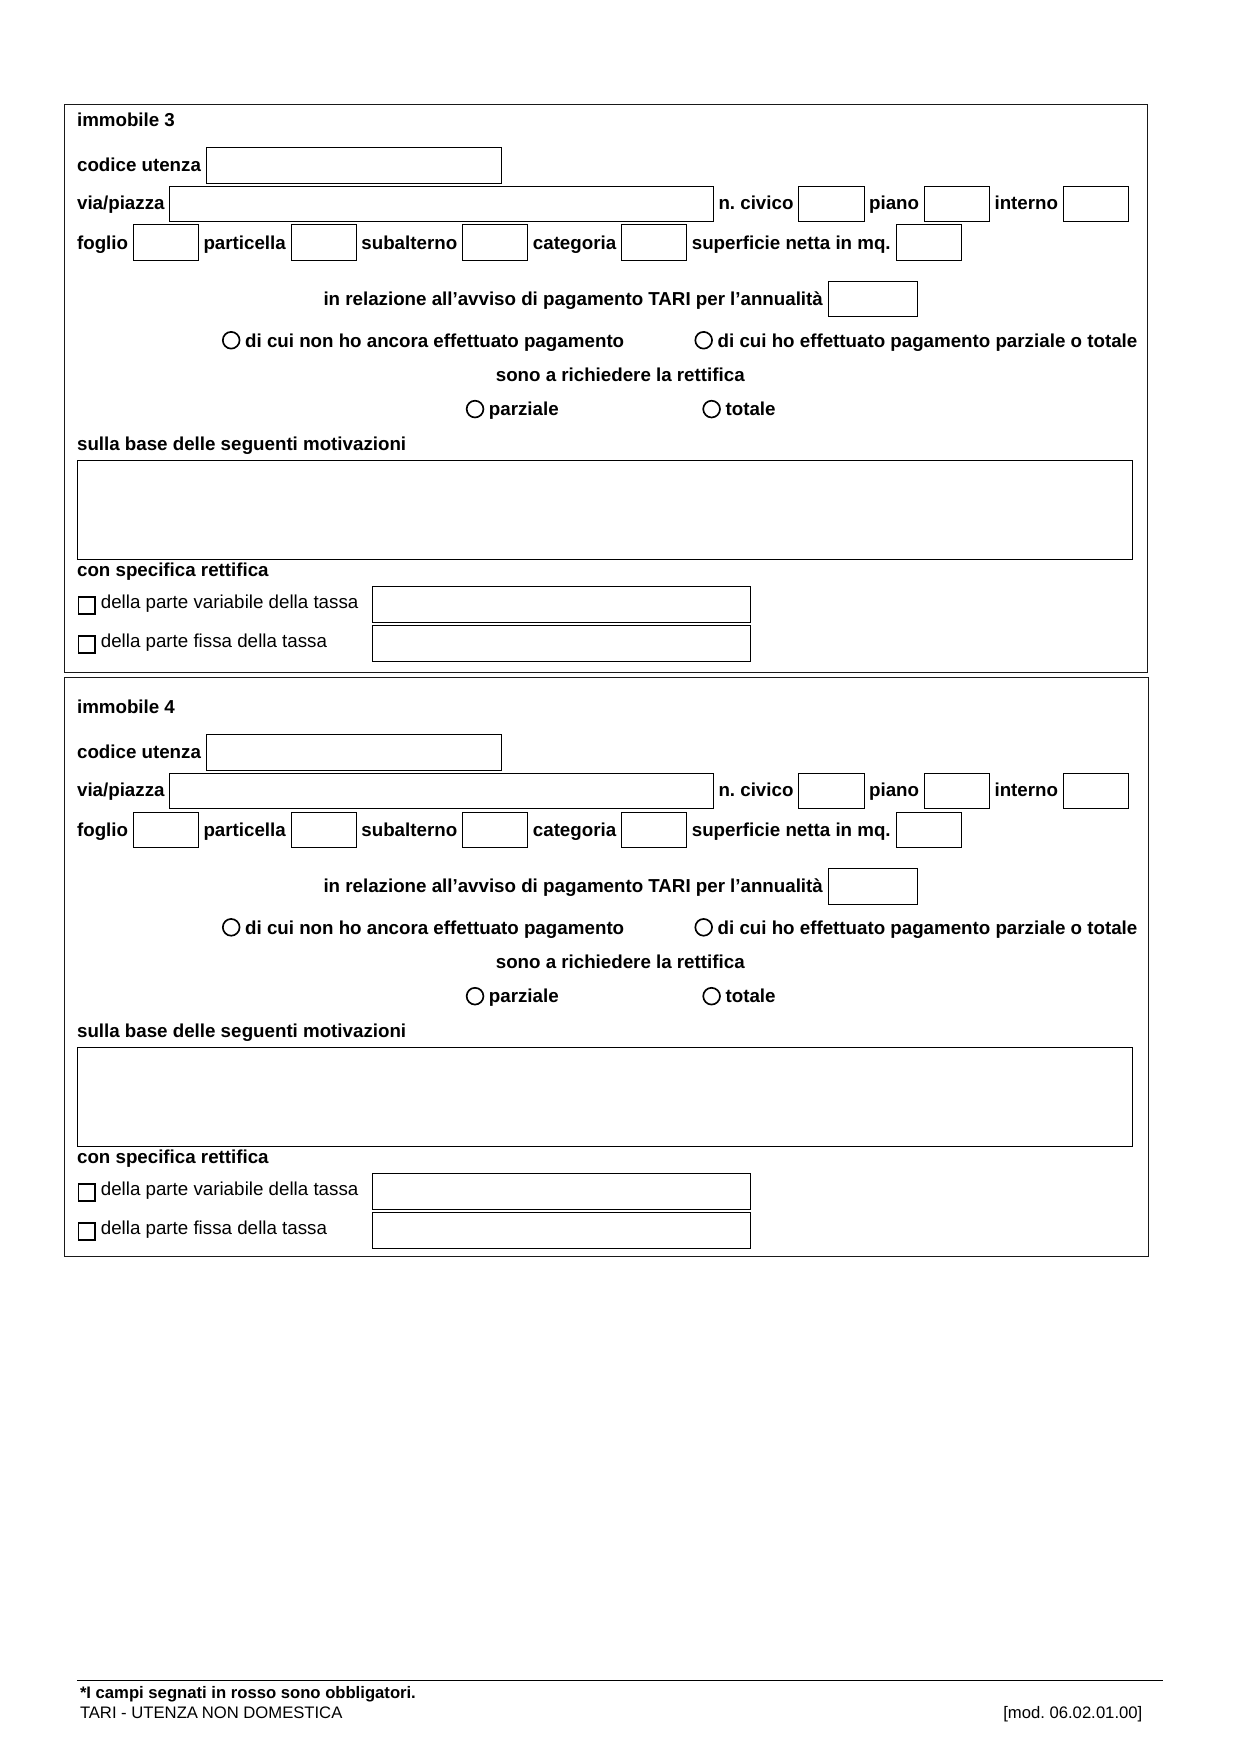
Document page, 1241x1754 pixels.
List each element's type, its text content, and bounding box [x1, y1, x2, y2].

text immobile 3 [77, 109, 1147, 131]
text [751, 1173, 1148, 1209]
text [1149, 984, 1163, 1008]
text sono a richiedere la rettifica [77, 364, 1147, 385]
text particella [199, 224, 291, 260]
text [77, 915, 221, 939]
text totale [725, 397, 1147, 421]
text superficie netta in mq. [687, 812, 896, 847]
text di cui non ho ancora effettuato pagamento [245, 328, 694, 352]
text [962, 812, 1148, 847]
text sono a richiedere la rettifica [77, 951, 1148, 972]
text [1149, 734, 1163, 770]
text con specifica rettifica [77, 1146, 1148, 1167]
text via/piazza [77, 186, 169, 221]
text n. civico [714, 773, 798, 808]
text subalterno [357, 224, 462, 260]
text della parte fissa della tassa [77, 1212, 372, 1248]
text via/piazza [77, 773, 169, 808]
text [751, 1212, 1148, 1248]
text della parte fissa della tassa [77, 625, 372, 661]
text totale [725, 984, 1148, 1008]
text parziale [489, 397, 702, 421]
text immobile 4 [77, 696, 1148, 718]
text [502, 147, 1147, 183]
text foglio [77, 812, 133, 847]
text [1148, 147, 1163, 183]
text [502, 734, 1148, 770]
text sulla base delle seguenti motivazioni [77, 1020, 1148, 1041]
text categoria [528, 812, 621, 847]
text sulla base delle seguenti motivazioni [77, 433, 1147, 454]
text interno [990, 773, 1063, 808]
text categoria [528, 224, 621, 260]
text codice utenza [77, 147, 206, 183]
text subalterno [357, 812, 462, 847]
text piano [865, 186, 924, 221]
text piano [865, 773, 924, 808]
text foglio [77, 224, 133, 260]
text n. civico [714, 186, 798, 221]
text [751, 586, 1147, 622]
text parziale [489, 984, 702, 1008]
text di cui ho effettuato pagamento parziale o totale [717, 915, 1148, 939]
text interno [990, 186, 1063, 221]
text [77, 328, 221, 352]
text codice utenza [77, 734, 206, 770]
text [1148, 397, 1163, 421]
text della parte variabile della tassa [77, 1173, 372, 1209]
text [1148, 109, 1163, 131]
text di cui non ho ancora effettuato pagamento [245, 915, 694, 939]
text particella [199, 812, 291, 847]
text [918, 281, 1147, 317]
text con specifica rettifica [77, 559, 1147, 580]
text della parte variabile della tassa [77, 586, 372, 622]
text [77, 397, 465, 421]
text in relazione all’avviso di pagamento TARI per l’annualità [77, 868, 828, 904]
text in relazione all’avviso di pagamento TARI per l’annualità [77, 281, 828, 317]
text superficie netta in mq. [687, 224, 896, 260]
text [751, 625, 1147, 661]
text di cui ho effettuato pagamento parziale o totale [717, 328, 1147, 352]
text [962, 224, 1147, 260]
text [918, 868, 1148, 904]
text [77, 984, 465, 1008]
text [1149, 696, 1163, 718]
